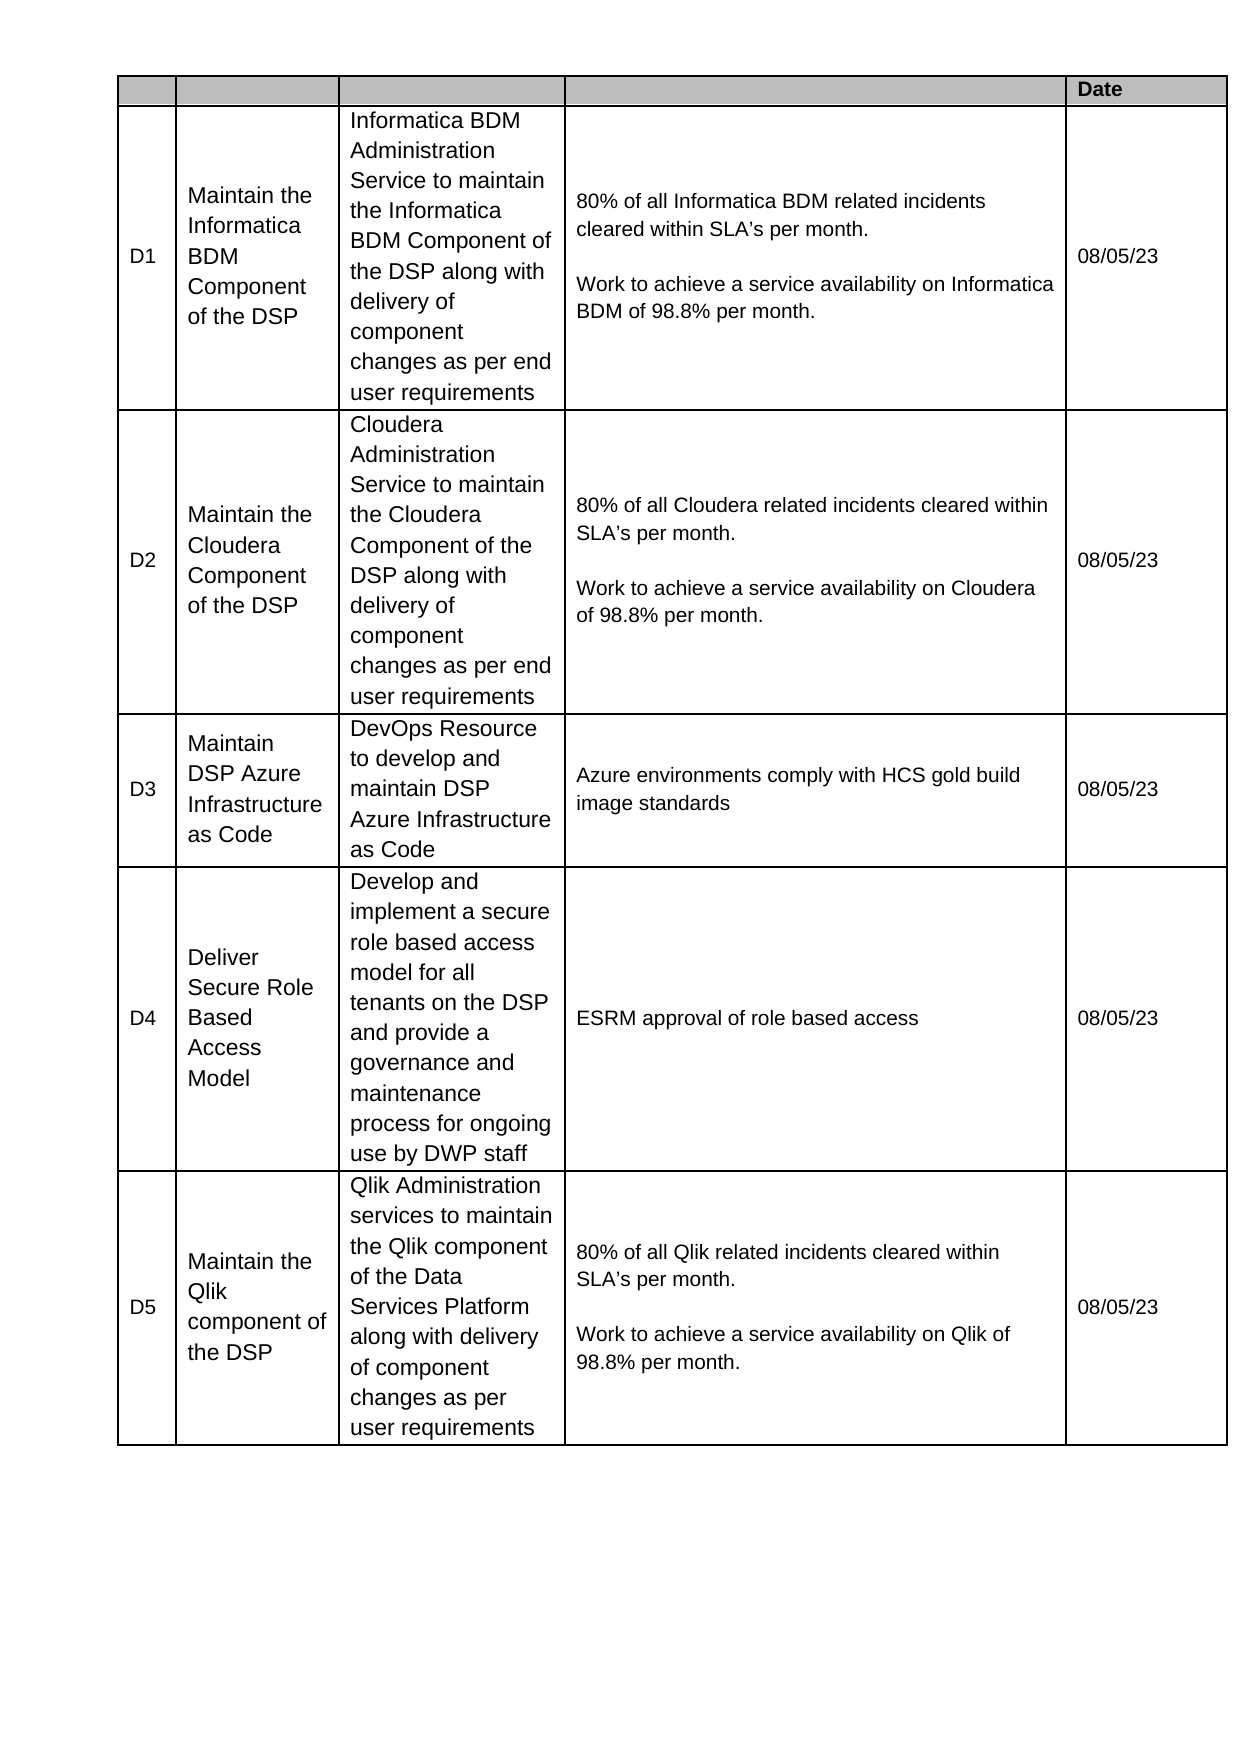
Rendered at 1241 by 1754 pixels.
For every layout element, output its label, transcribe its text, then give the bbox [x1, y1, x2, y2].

table_cell 08/05/23 [1067, 715, 1226, 866]
table_cell D3 [119, 715, 175, 866]
table_cell Qlik Administration services to maintain the Qlik component of the Data Services Platform along with delivery of component changes as per user requirements [340, 1172, 564, 1444]
table_cell Maintain the Informatica BDM Component of the DSP [177, 107, 338, 409]
table_cell D4 [119, 868, 175, 1170]
table_cell 08/05/23 [1067, 107, 1226, 409]
table_cell 08/05/23 [1067, 868, 1226, 1170]
table_cell 80% of all Informatica BDM related incidents cleared within SLA’s per month. Work to achieve a service availability on Informatica BDM of 98.8% per month. [566, 107, 1065, 409]
table_cell Maintain the Qlik component of the DSP [177, 1172, 338, 1444]
table_cell Cloudera Administration Service to maintain the Cloudera Component of the DSP along with delivery of component changes as per end user requirements [340, 411, 564, 713]
table_cell Maintain the Cloudera Component of the DSP [177, 411, 338, 713]
table_header [177, 77, 338, 104]
table_cell Informatica BDM Administration Service to maintain the Informatica BDM Component of the DSP along with delivery of component changes as per end user requirements [340, 107, 564, 409]
table_cell 08/05/23 [1067, 411, 1226, 713]
table_cell D5 [119, 1172, 175, 1444]
table_cell 80% of all Qlik related incidents cleared within SLA’s per month. Work to achieve a service availability on Qlik of 98.8% per month. [566, 1172, 1065, 1444]
table_header [340, 77, 564, 104]
table_header [566, 77, 1065, 104]
table_header Date [1067, 77, 1226, 104]
table_cell Maintain DSP Azure Infrastructure as Code [177, 715, 338, 866]
table_cell DevOps Resource to develop and maintain DSP Azure Infrastructure as Code [340, 715, 564, 866]
table_cell ESRM approval of role based access [566, 868, 1065, 1170]
table_header [119, 77, 175, 104]
table_cell D2 [119, 411, 175, 713]
table_cell Azure environments comply with HCS gold build image standards [566, 715, 1065, 866]
table_cell Deliver Secure Role Based Access Model [177, 868, 338, 1170]
table_cell Develop and implement a secure role based access model for all tenants on the DSP and provide a governance and maintenance process for ongoing use by DWP staff [340, 868, 564, 1170]
table_cell 08/05/23 [1067, 1172, 1226, 1444]
table_cell 80% of all Cloudera related incidents cleared within SLA’s per month. Work to achieve a service availability on Cloudera of 98.8% per month. [566, 411, 1065, 713]
table_cell D1 [119, 107, 175, 409]
